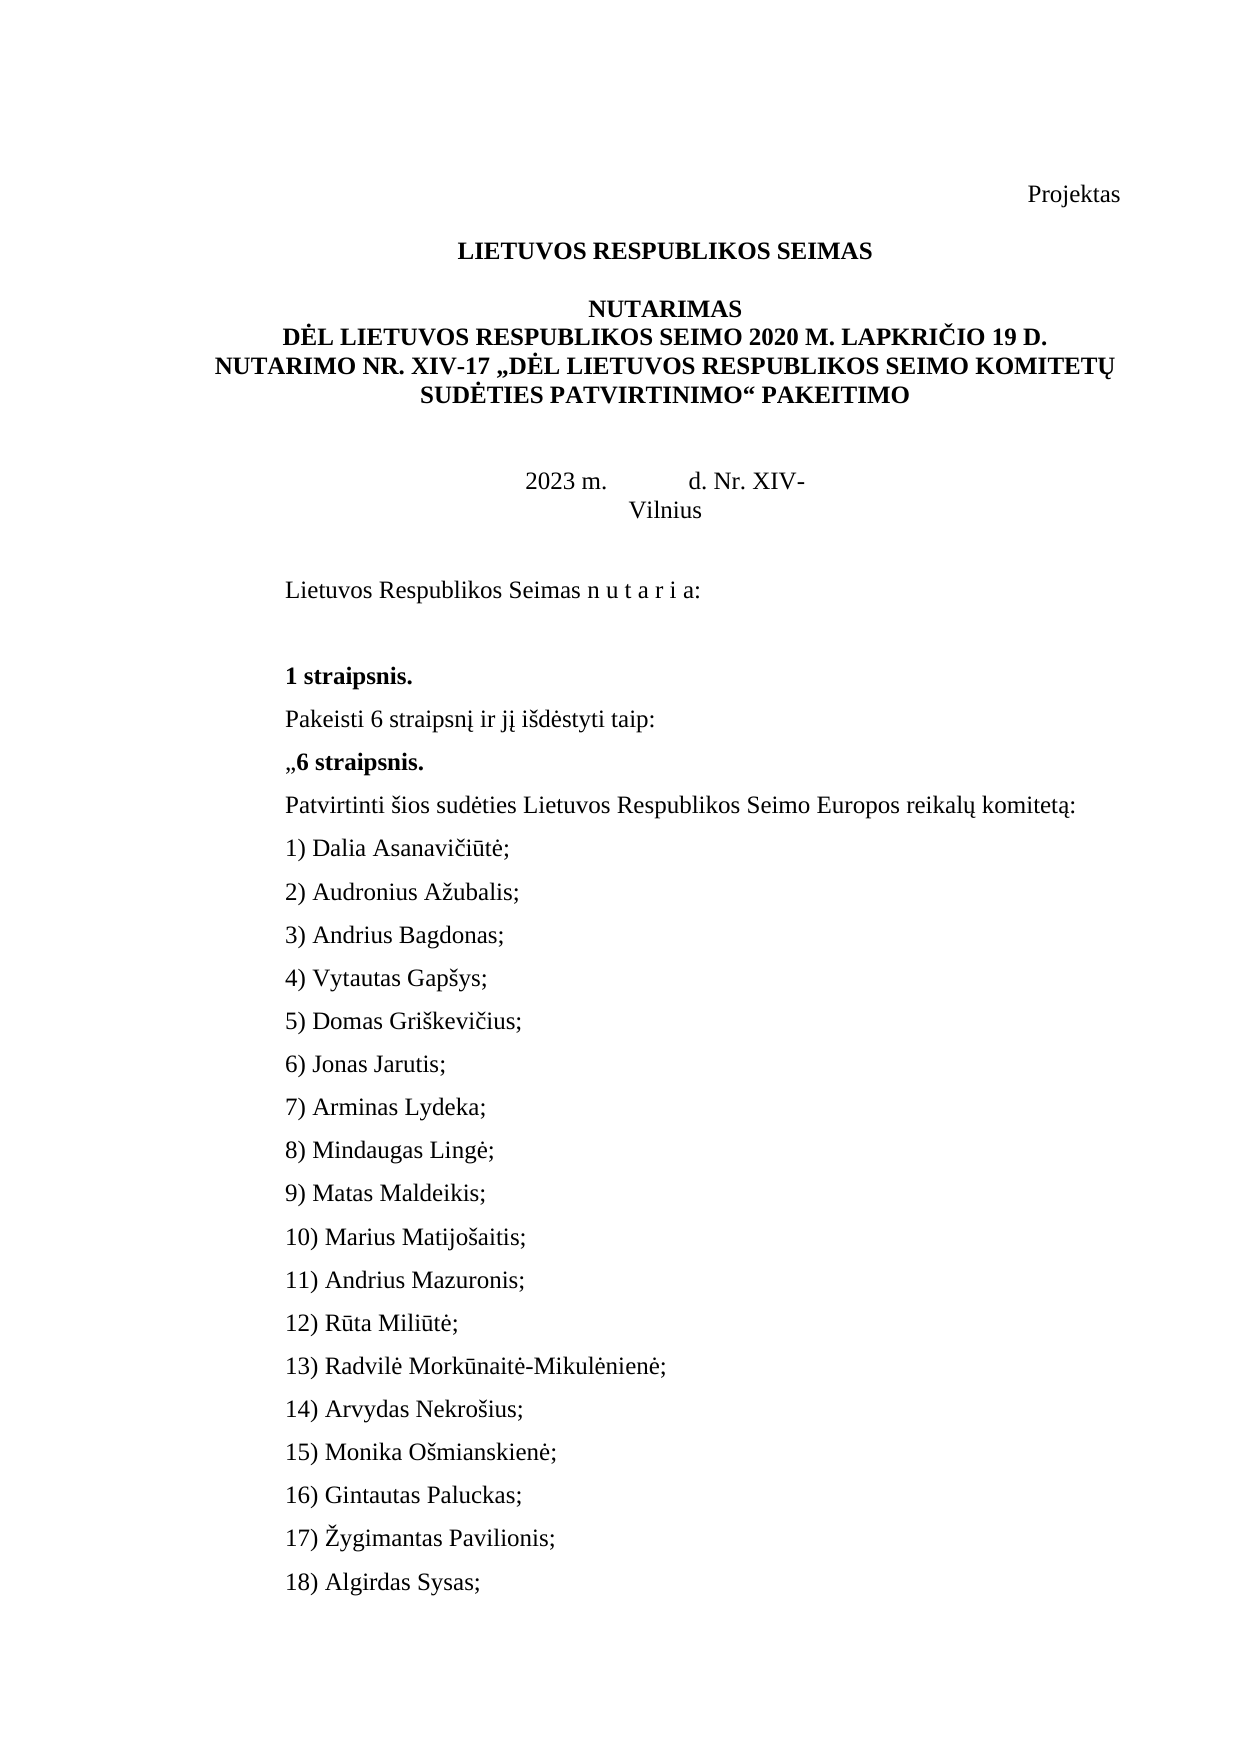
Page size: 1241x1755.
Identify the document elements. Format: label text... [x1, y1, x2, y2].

text 9) Matas Maldeikis; [210, 1178, 1120, 1207]
text Patvirtinti šios sudėties Lietuvos Respublikos Seimo Europos reikalų komitetą: [210, 790, 1120, 819]
text 17) Žygimantas Pavilionis; [210, 1523, 1120, 1552]
text „6 straipsnis. [210, 747, 1120, 776]
text 11) Andrius Mazuronis; [210, 1265, 1120, 1293]
text 12) Rūta Miliūtė; [210, 1308, 1120, 1337]
text 15) Monika Ošmianskienė; [210, 1437, 1120, 1466]
text 16) Gintautas Paluckas; [210, 1480, 1120, 1509]
text 1 straipsnis. [210, 661, 1120, 690]
text 2023 m. d. Nr. XIV- [210, 466, 1120, 495]
text 6) Jonas Jarutis; [210, 1049, 1120, 1078]
text 4) Vytautas Gapšys; [210, 963, 1120, 992]
text DĖL LIETUVOS RESPUBLIKOS SEIMO 2020 M. LAPKRIČIO 19 D. NUTARIMO NR. XIV-17 „DĖL LIETUVOS RESPUBLIKOS SEIMO KOMITETŲ SUDĖTIES PATVIRTINIMO“ PAKEITIMO [210, 322, 1120, 409]
text 5) Domas Griškevičius; [210, 1006, 1120, 1035]
text 2) Audronius Ažubalis; [210, 877, 1120, 905]
text 7) Arminas Lydeka; [210, 1092, 1120, 1121]
text Pakeisti 6 straipsnį ir jį išdėstyti taip: [210, 704, 1120, 733]
text 8) Mindaugas Lingė; [210, 1135, 1120, 1164]
text NUTARIMAS [210, 294, 1120, 322]
text 1) Dalia Asanavičiūtė; [210, 833, 1120, 862]
text 3) Andrius Bagdonas; [210, 920, 1120, 948]
text Projektas [210, 179, 1120, 207]
text 18) Algirdas Sysas; [210, 1567, 1120, 1595]
text 13) Radvilė Morkūnaitė-Mikulėnienė; [210, 1351, 1120, 1380]
text Lietuvos Respublikos Seimas nutaria: [210, 575, 1120, 603]
text Vilnius [210, 495, 1120, 524]
text 14) Arvydas Nekrošius; [210, 1394, 1120, 1423]
text LIETUVOS RESPUBLIKOS SEIMAS [210, 236, 1120, 265]
text 10) Marius Matijošaitis; [210, 1222, 1120, 1250]
